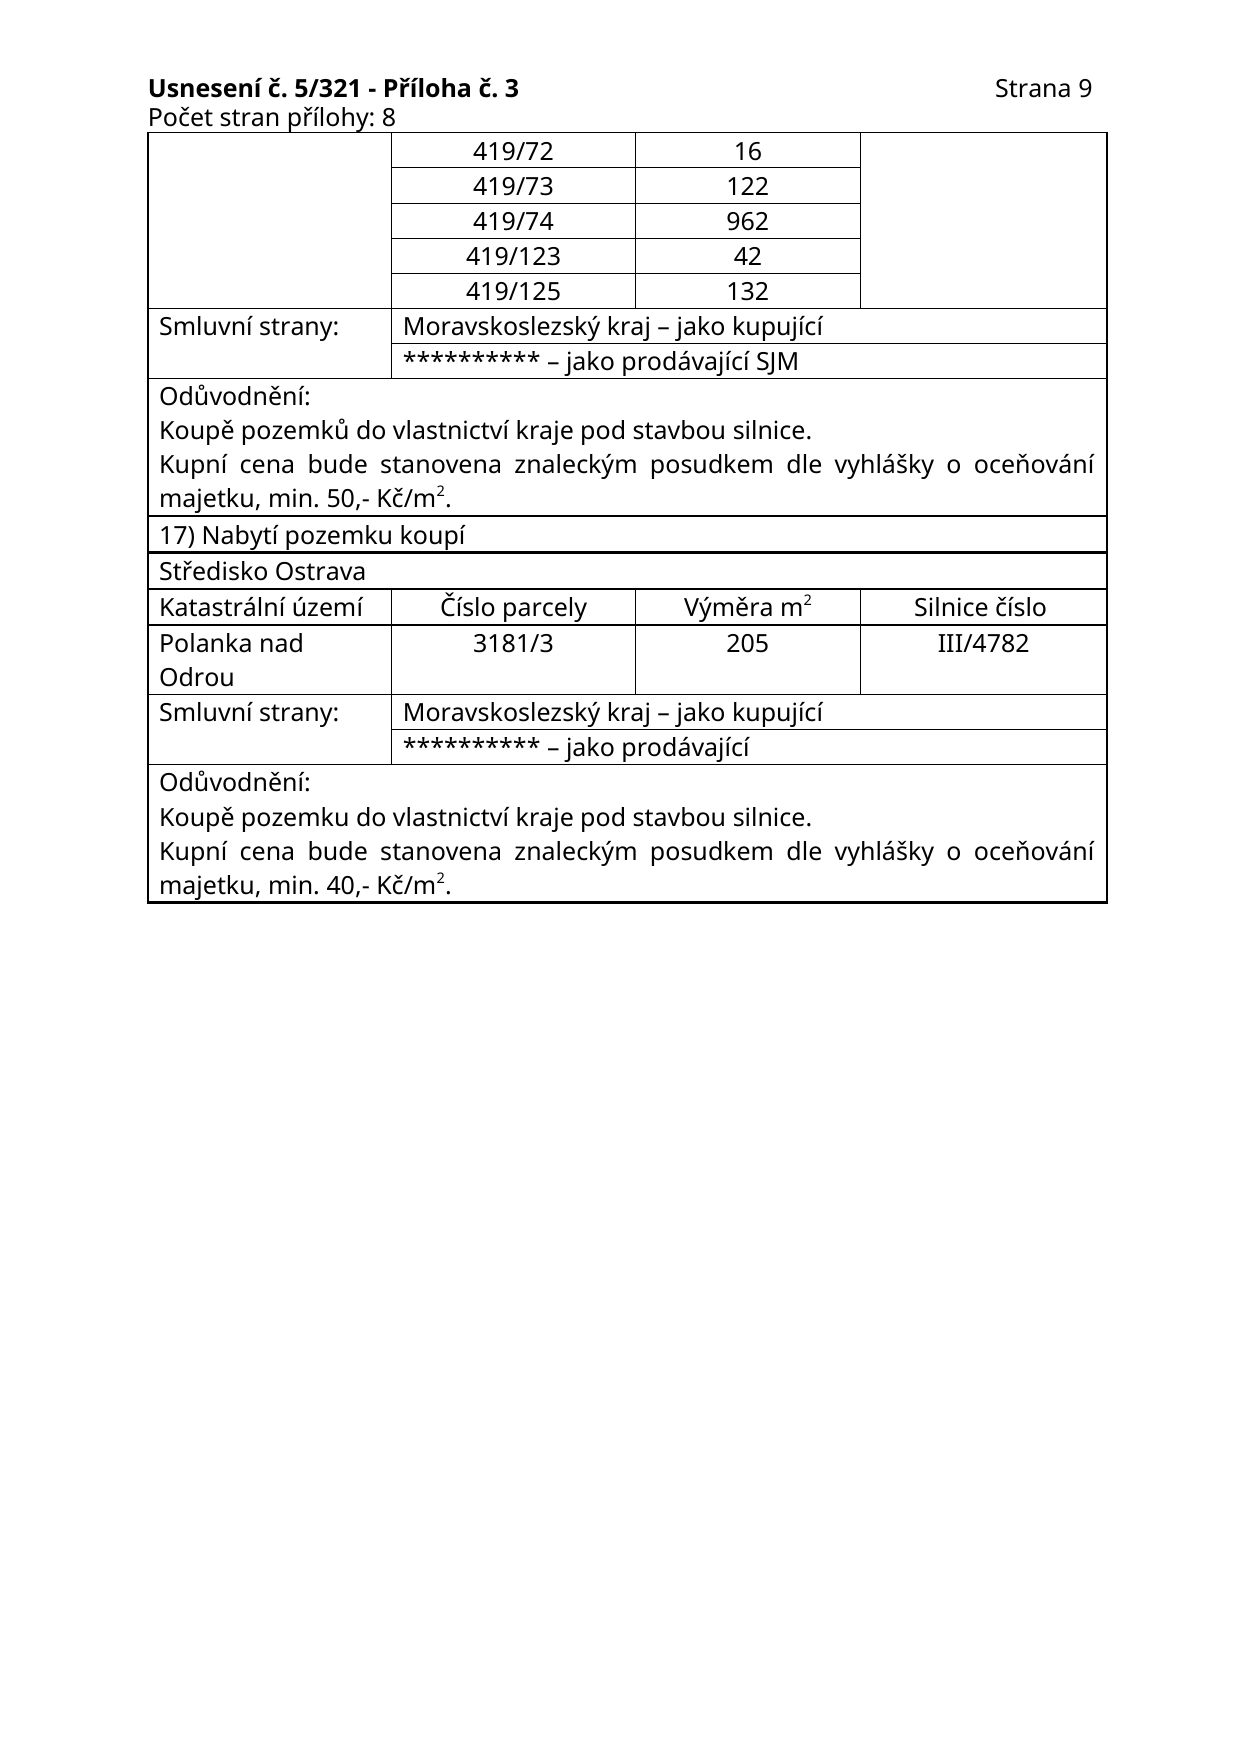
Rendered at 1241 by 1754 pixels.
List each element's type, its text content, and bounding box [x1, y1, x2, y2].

table_cell 205 [636, 626, 860, 694]
table_cell 419/125 [392, 274, 635, 308]
table_cell Moravskoslezský kraj – jako kupující [392, 695, 1106, 729]
table_cell 962 [636, 204, 860, 237]
table_cell ********** – jako prodávající [392, 730, 1106, 764]
table_cell 419/73 [392, 168, 635, 202]
table_cell 42 [636, 239, 860, 273]
table_cell Katastrální území [149, 590, 391, 624]
table_cell 419/123 [392, 239, 635, 273]
table_cell Moravskoslezský kraj – jako kupující [392, 309, 1106, 343]
table_cell Smluvní strany: [149, 695, 391, 764]
table_cell 17) Nabytí pozemku koupí [149, 517, 1106, 551]
table_cell 16 [636, 133, 860, 167]
table_cell Polanka nad Odrou [149, 626, 391, 694]
table_cell [149, 133, 391, 308]
table_cell Výměra m2 [636, 590, 860, 624]
table_cell 3181/3 [392, 626, 635, 694]
table_cell ********** – jako prodávající SJM [392, 344, 1106, 378]
table_cell III/4782 [861, 626, 1106, 694]
table_cell 132 [636, 274, 860, 308]
table_cell 419/72 [392, 133, 635, 167]
table_cell 122 [636, 168, 860, 202]
table_cell Číslo parcely [392, 590, 635, 624]
table_cell Středisko Ostrava [149, 554, 1106, 587]
table_cell Smluvní strany: [149, 309, 391, 378]
table_cell Odůvodnění: Koupě pozemků do vlastnictví kraje pod stavbou silnice. Kupní cena bude stanovena znaleckým posudkem dle vyhlášky o oceňování majetku, min. 50,- Kč/m2. [149, 379, 1106, 515]
table_cell 419/74 [392, 204, 635, 237]
table_cell [861, 133, 1106, 308]
table_cell Silnice číslo [861, 590, 1106, 624]
table_cell Odůvodnění: Koupě pozemku do vlastnictví kraje pod stavbou silnice. Kupní cena bude stanovena znaleckým posudkem dle vyhlášky o oceňování majetku, min. 40,- Kč/m2. [149, 765, 1106, 901]
